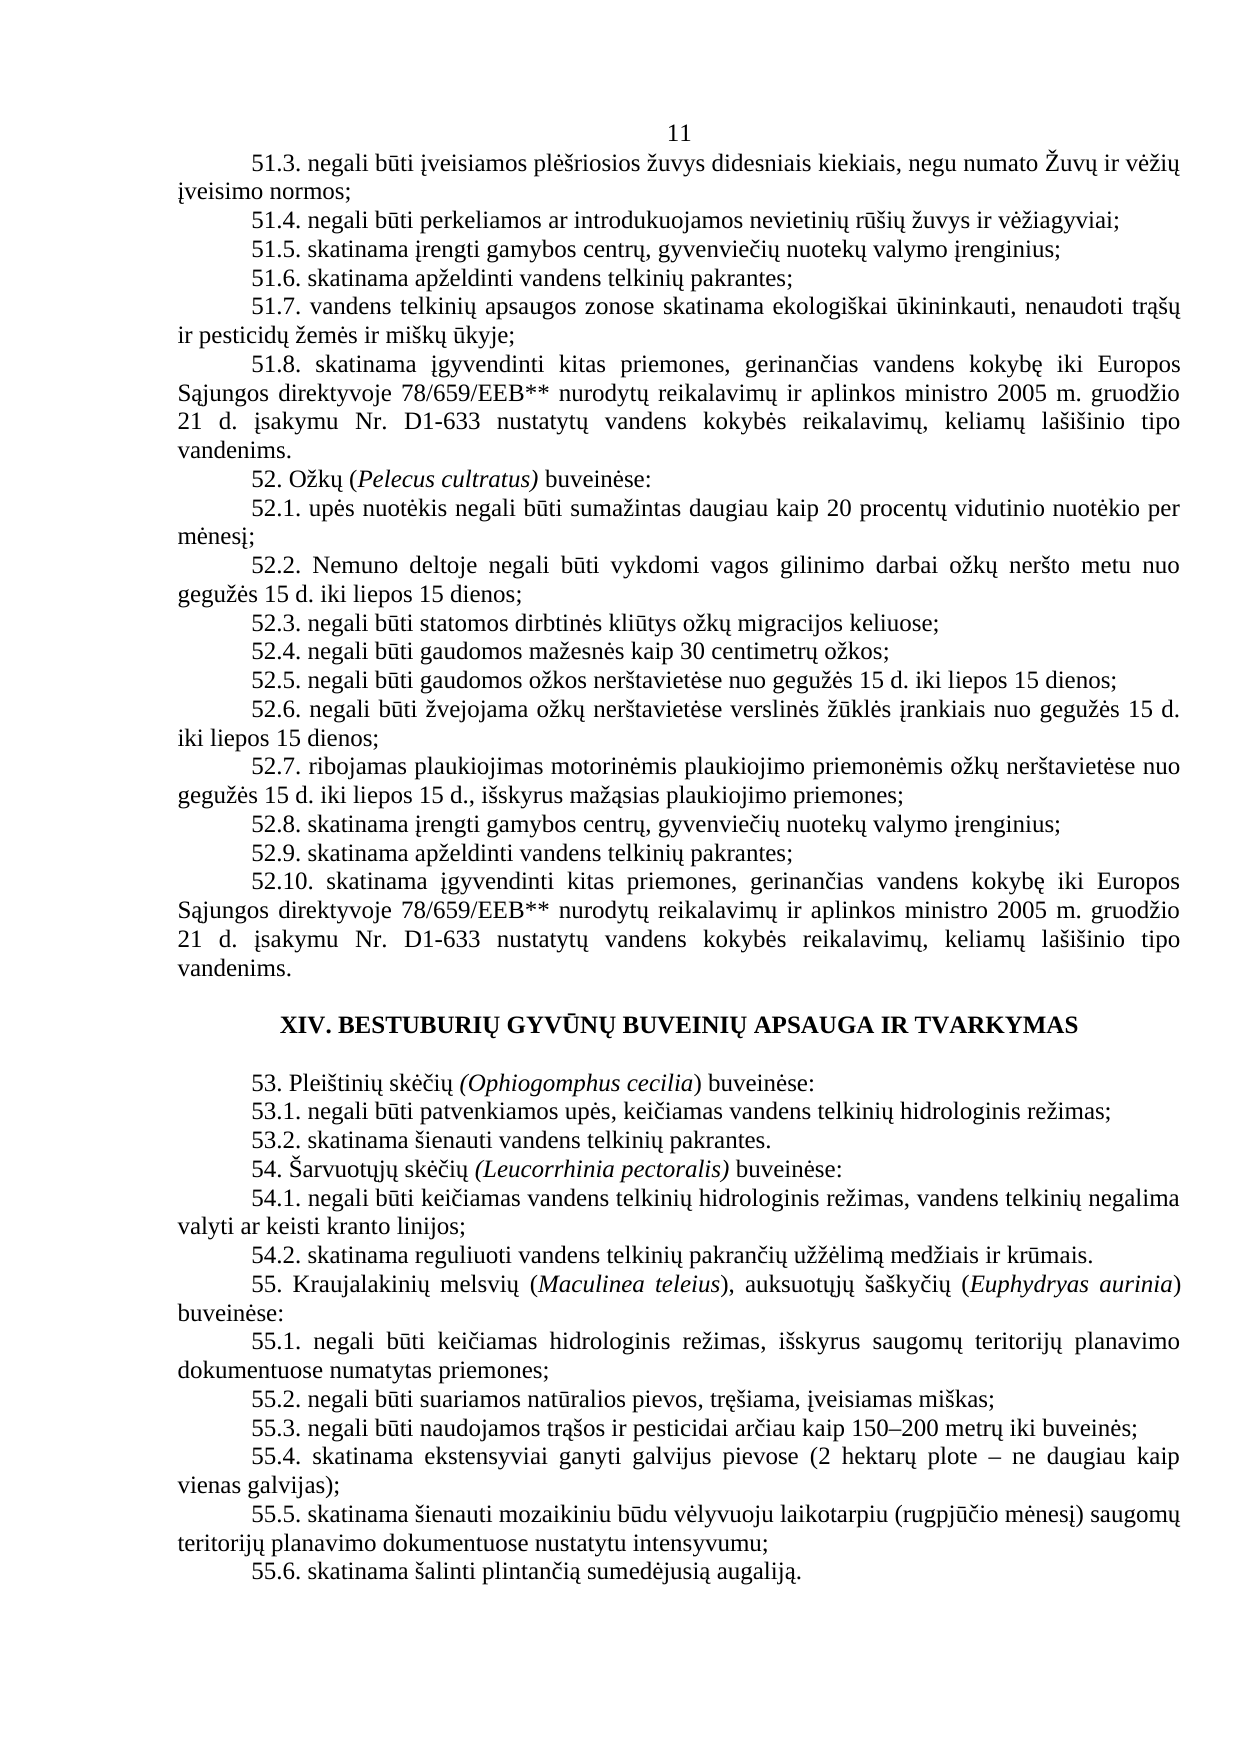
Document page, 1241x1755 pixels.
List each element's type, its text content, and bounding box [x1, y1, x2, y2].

text 53.2. skatinama šienauti vandens telkinių pakrantes. [177, 1125, 1181, 1154]
text 51.4. negali būti perkeliamos ar introdukuojamos nevietinių rūšių žuvys ir vėžiagyviai; [177, 205, 1181, 234]
text 55.4. skatinama ekstensyviai ganyti galvijus pievose (2 hektarų plote – ne daugiau kaip vienas galvijas); [177, 1441, 1181, 1499]
subtitle XIV. Bestuburių gyvūnų buveinių apsauga ir tvarkymas [177, 1010, 1181, 1039]
text 54. Šarvuotųjų skėčių (Leucorrhinia pectoralis) buveinėse: [177, 1154, 1181, 1183]
text 52.9. skatinama apželdinti vandens telkinių pakrantes; [177, 838, 1181, 866]
text 52.1. upės nuotėkis negali būti sumažintas daugiau kaip 20 procentų vidutinio nuotėkio per mėnesį; [177, 493, 1181, 550]
text 52.5. negali būti gaudomos ožkos nerštavietėse nuo gegužės 15 d. iki liepos 15 dienos; [177, 665, 1181, 694]
text 51.7. vandens telkinių apsaugos zonose skatinama ekologiškai ūkininkauti, nenaudoti trąšų ir pesticidų žemės ir miškų ūkyje; [177, 291, 1181, 349]
text 55.1. negali būti keičiamas hidrologinis režimas, išskyrus saugomų teritorijų planavimo dokumentuose numatytas priemones; [177, 1326, 1181, 1384]
text 52. Ožkų (Pelecus cultratus) buveinėse: [177, 464, 1181, 493]
text 52.4. negali būti gaudomos mažesnės kaip 30 centimetrų ožkos; [177, 636, 1181, 665]
text 51.6. skatinama apželdinti vandens telkinių pakrantes; [177, 263, 1181, 291]
text 51.5. skatinama įrengti gamybos centrų, gyvenviečių nuotekų valymo įrenginius; [177, 234, 1181, 263]
text 51.3. negali būti įveisiamos plėšriosios žuvys didesniais kiekiais, negu numato Žuvų ir vėžių įveisimo normos; [177, 148, 1181, 205]
text 53.1. negali būti patvenkiamos upės, keičiamas vandens telkinių hidrologinis režimas; [177, 1096, 1181, 1125]
text 55.6. skatinama šalinti plintančią sumedėjusią augaliją. [177, 1556, 1181, 1585]
text 52.8. skatinama įrengti gamybos centrų, gyvenviečių nuotekų valymo įrenginius; [177, 809, 1181, 838]
text 52.10. skatinama įgyvendinti kitas priemones, gerinančias vandens kokybę iki Europos Sąjungos direktyvoje 78/659/EEB** nurodytų reikalavimų ir aplinkos ministro 2005 m. gruodžio 21 d. įsakymu Nr. D1-633 nustatytų vandens kokybės reikalavimų, keliamų lašišinio tipo vandenims. [177, 866, 1181, 981]
text 54.2. skatinama reguliuoti vandens telkinių pakrančių užžėlimą medžiais ir krūmais. [177, 1240, 1181, 1269]
text 52.6. negali būti žvejojama ožkų nerštavietėse verslinės žūklės įrankiais nuo gegužės 15 d. iki liepos 15 dienos; [177, 694, 1181, 751]
text 52.2. Nemuno deltoje negali būti vykdomi vagos gilinimo darbai ožkų neršto metu nuo gegužės 15 d. iki liepos 15 dienos; [177, 550, 1181, 608]
text 53. Pleištinių skėčių (Ophiogomphus cecilia) buveinėse: [177, 1068, 1181, 1096]
text 55.3. negali būti naudojamos trąšos ir pesticidai arčiau kaip 150–200 metrų iki buveinės; [177, 1413, 1181, 1441]
text 55.5. skatinama šienauti mozaikiniu būdu vėlyvuoju laikotarpiu (rugpjūčio mėnesį) saugomų teritorijų planavimo dokumentuose nustatytu intensyvumu; [177, 1499, 1181, 1556]
text 51.8. skatinama įgyvendinti kitas priemones, gerinančias vandens kokybę iki Europos Sąjungos direktyvoje 78/659/EEB** nurodytų reikalavimų ir aplinkos ministro 2005 m. gruodžio 21 d. įsakymu Nr. D1-633 nustatytų vandens kokybės reikalavimų, keliamų lašišinio tipo vandenims. [177, 349, 1181, 464]
text 55.2. negali būti suariamos natūralios pievos, tręšiama, įveisiamas miškas; [177, 1384, 1181, 1413]
text 54.1. negali būti keičiamas vandens telkinių hidrologinis režimas, vandens telkinių negalima valyti ar keisti kranto linijos; [177, 1183, 1181, 1240]
text 52.7. ribojamas plaukiojimas motorinėmis plaukiojimo priemonėmis ožkų nerštavietėse nuo gegužės 15 d. iki liepos 15 d., išskyrus mažąsias plaukiojimo priemones; [177, 751, 1181, 809]
text 55. Kraujalakinių melsvių (Maculinea teleius), auksuotųjų šaškyčių (Euphydryas aurinia) buveinėse: [177, 1269, 1181, 1326]
text 52.3. negali būti statomos dirbtinės kliūtys ožkų migracijos keliuose; [177, 608, 1181, 636]
